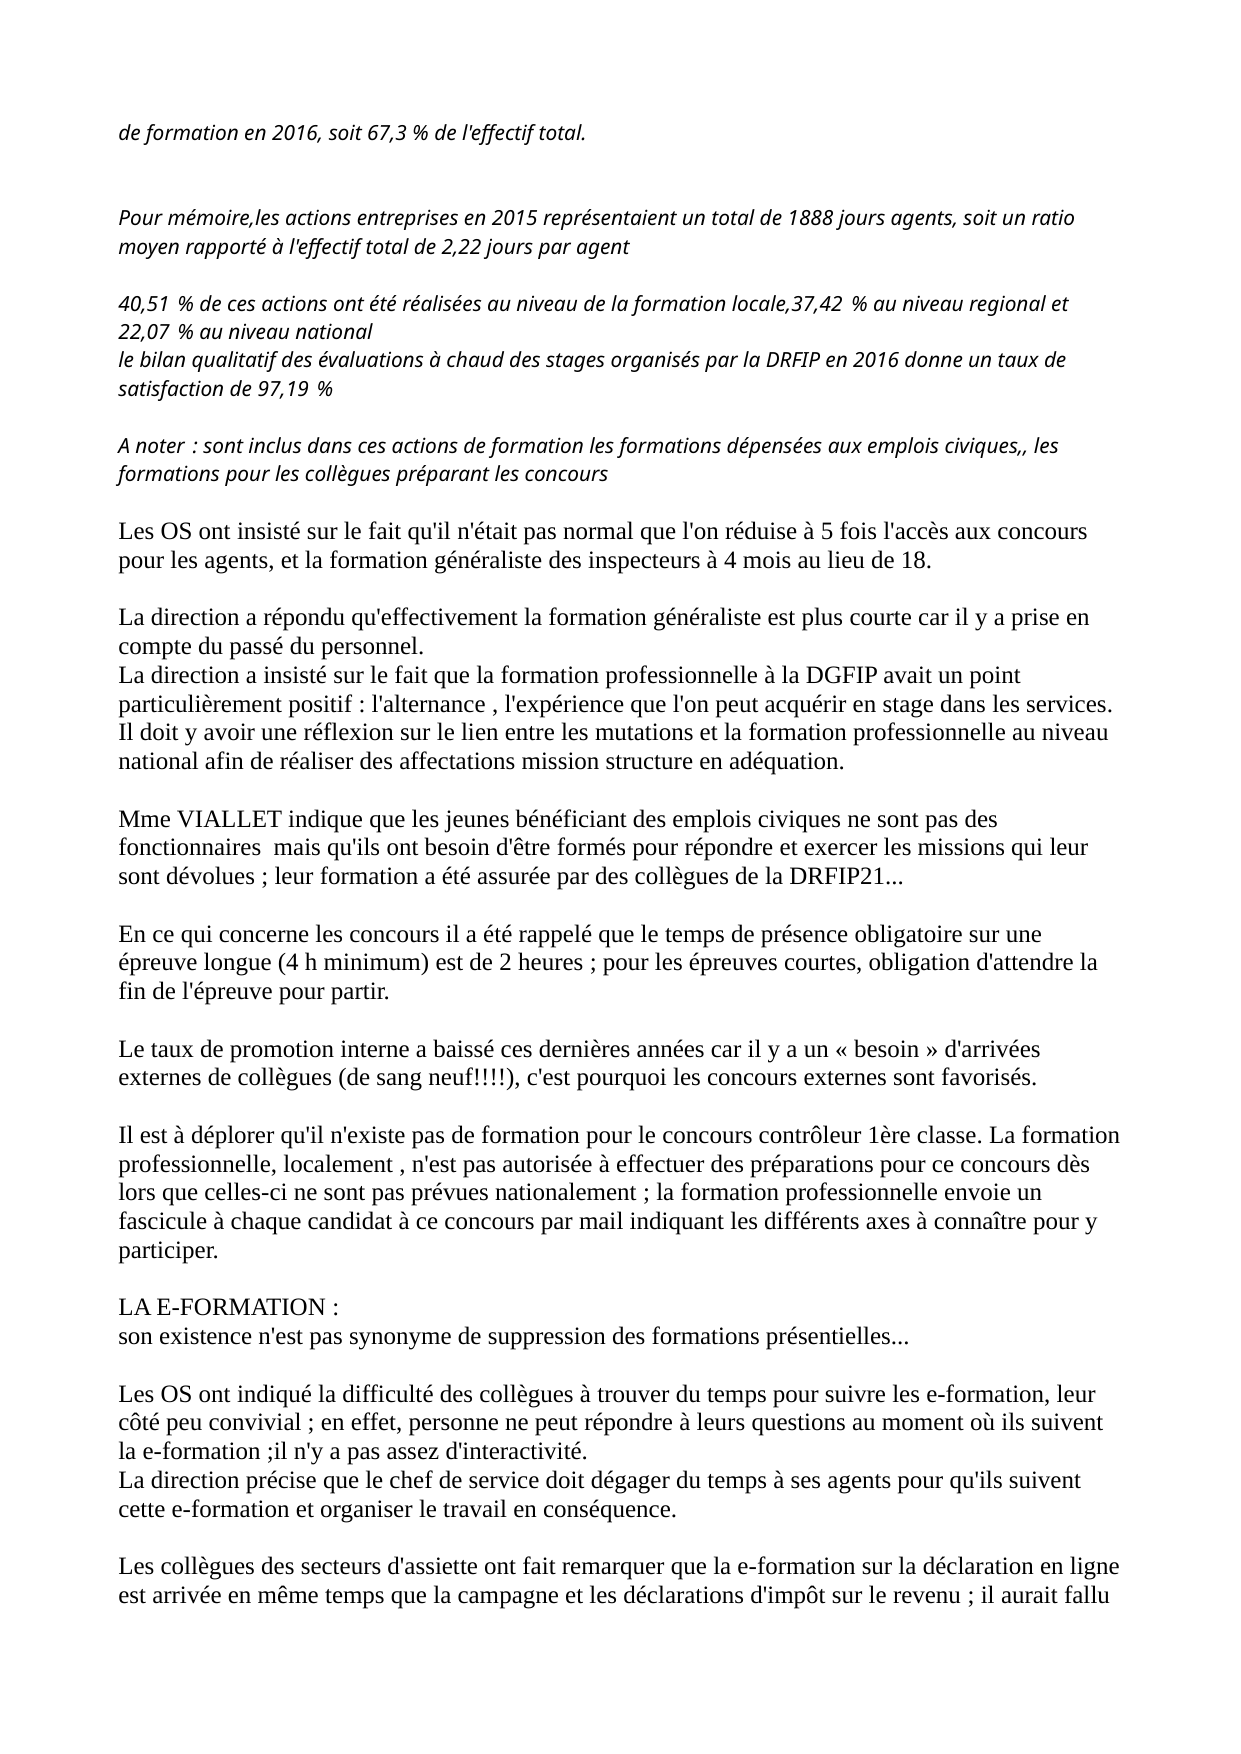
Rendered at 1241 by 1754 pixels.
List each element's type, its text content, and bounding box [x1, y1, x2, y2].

text Les OS ont indiqué la difficulté des collègues à trouver du temps pour suivre les e-formation, leur côté peu convivial ; en effet, personne ne peut répondre à leurs questions au moment où ils suivent la e-formation ;il n'y a pas assez d'interactivité. [118, 1379, 1122, 1465]
text LA E-FORMATION : [118, 1292, 1122, 1321]
text Mme VIALLET indique que les jeunes bénéficiant des emplois civiques ne sont pas des fonctionnaires mais qu'ils ont besoin d'être formés pour répondre et exercer les missions qui leur sont dévolues ; leur formation a été assurée par des collègues de la DRFIP21... [118, 804, 1122, 890]
text Il est à déplorer qu'il n'existe pas de formation pour le concours contrôleur 1ère classe. La formation professionnelle, localement , n'est pas autorisée à effectuer des préparations pour ce concours dès lors que celles-ci ne sont pas prévues nationalement ; la formation professionnelle envoie un fascicule à chaque candidat à ce concours par mail indiquant les différents axes à connaître pour y participer. [118, 1120, 1122, 1264]
text de formation en 2016, soit 67,3 % de l'effectif total. [118, 118, 1122, 147]
text Pour mémoire,les actions entreprises en 2015 représentaient un total de 1888 jours agents, soit un ratio moyen rapporté à l'effectif total de 2,22 jours par agent [118, 203, 1122, 260]
text 40,51 % de ces actions ont été réalisées au niveau de la formation locale,37,42 % au niveau regional et 22,07 % au niveau national [118, 289, 1122, 346]
text son existence n'est pas synonyme de suppression des formations présentielles... [118, 1321, 1122, 1350]
text Les OS ont insisté sur le fait qu'il n'était pas normal que l'on réduise à 5 fois l'accès aux concours pour les agents, et la formation généraliste des inspecteurs à 4 mois au lieu de 18. [118, 516, 1122, 574]
text le bilan qualitatif des évaluations à chaud des stages organisés par la DRFIP en 2016 donne un taux de satisfaction de 97,19 % [118, 346, 1122, 402]
text La direction a répondu qu'effectivement la formation généraliste est plus courte car il y a prise en compte du passé du personnel. [118, 602, 1122, 660]
text La direction précise que le chef de service doit dégager du temps à ses agents pour qu'ils suivent cette e-formation et organiser le travail en conséquence. [118, 1465, 1122, 1522]
text Il doit y avoir une réflexion sur le lien entre les mutations et la formation professionnelle au niveau national afin de réaliser des affectations mission structure en adéquation. [118, 717, 1122, 775]
text En ce qui concerne les concours il a été rappelé que le temps de présence obligatoire sur une épreuve longue (4 h minimum) est de 2 heures ; pour les épreuves courtes, obligation d'attendre la fin de l'épreuve pour partir. [118, 919, 1122, 1005]
text Le taux de promotion interne a baissé ces dernières années car il y a un « besoin » d'arrivées externes de collègues (de sang neuf!!!!), c'est pourquoi les concours externes sont favorisés. [118, 1034, 1122, 1091]
text Les collègues des secteurs d'assiette ont fait remarquer que la e-formation sur la déclaration en ligne est arrivée en même temps que la campagne et les déclarations d'impôt sur le revenu ; il aurait fallu [118, 1551, 1122, 1609]
text A noter : sont inclus dans ces actions de formation les formations dépensées aux emplois civiques,, les formations pour les collègues préparant les concours [118, 431, 1122, 488]
text La direction a insisté sur le fait que la formation professionnelle à la DGFIP avait un point particulièrement positif : l'alternance , l'expérience que l'on peut acquérir en stage dans les services. [118, 660, 1122, 717]
